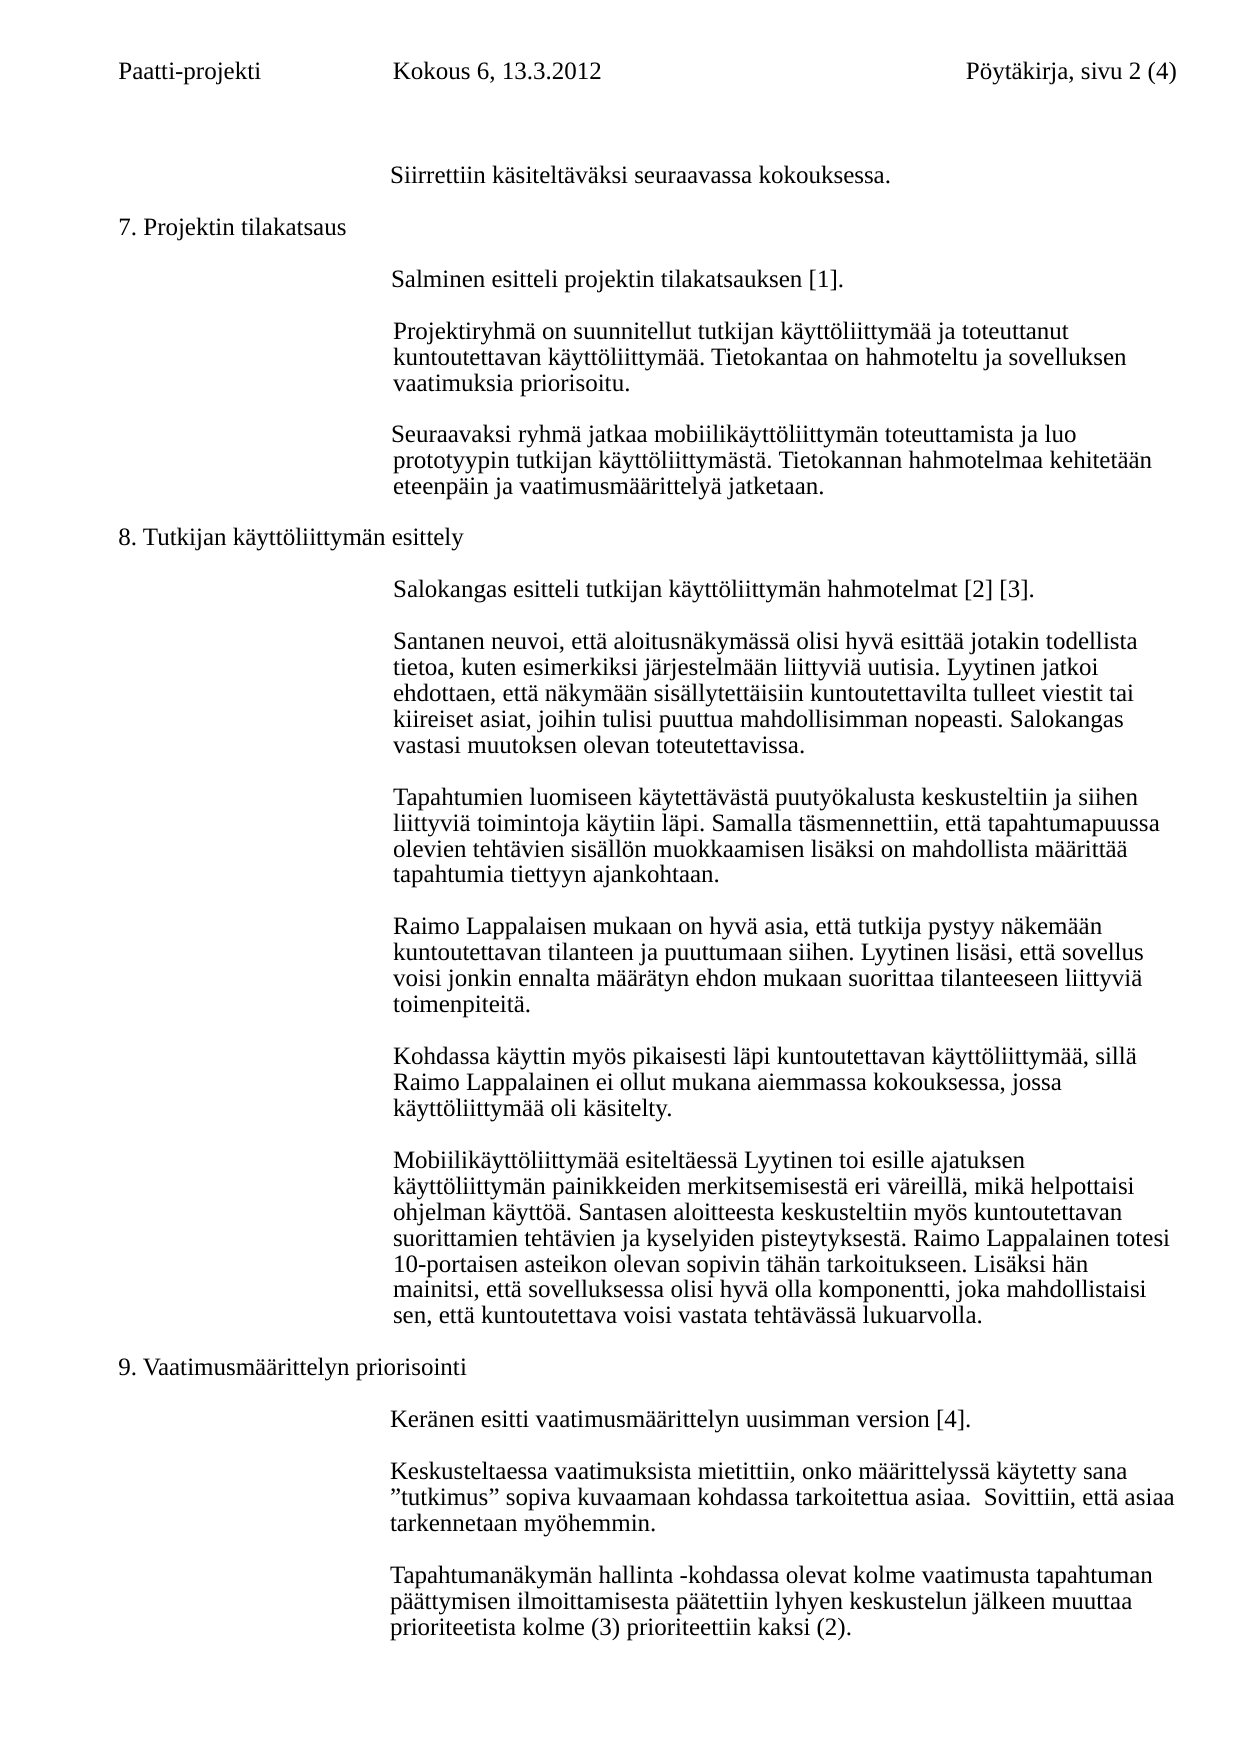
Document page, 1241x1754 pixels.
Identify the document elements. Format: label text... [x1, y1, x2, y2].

text 7. Projektin tilakatsaus [118, 215, 1181, 241]
text Tapahtumanäkymän hallinta -kohdassa olevat kolme vaatimusta tapahtuman päättymisen ilmoittamisesta päätettiin lyhyen keskustelun jälkeen muuttaa prioriteetista kolme (3) prioriteettiin kaksi (2). [118, 1562, 1181, 1640]
list Salokangas esitteli tutkijan käyttöliittymän hahmotelmat [2] [3]. [393, 577, 1181, 603]
text Salminen esitteli projektin tilakatsauksen [1]. Projektiryhmä on suunnitellut tutkijan käyttöliittymää ja toteuttanut kuntoutettavan käyttöliittymää. Tietokantaa on hahmoteltu ja sovelluksen vaatimuksia priorisoitu. [391, 267, 1181, 396]
list Kohdassa käyttin myös pikaisesti läpi kuntoutettavan käyttöliittymää, sillä Raimo Lappalainen ei ollut mukana aiemmassa kokouksessa, jossa käyttöliittymää oli käsitelty. [393, 1044, 1181, 1122]
list 8. Tutkijan käyttöliittymän esittely [118, 525, 1181, 551]
text 9. Vaatimusmäärittelyn priorisointi [118, 1355, 1181, 1381]
text Seuraavaksi ryhmä jatkaa mobiilikäyttöliittymän toteuttamista ja luo prototyypin tutkijan käyttöliittymästä. Tietokannan hahmotelmaa kehitetään eteenpäin ja vaatimusmäärittelyä jatketaan. [391, 422, 1181, 500]
list Mobiilikäyttöliittymää esiteltäessä Lyytinen toi esille ajatuksen käyttöliittymän painikkeiden merkitsemisestä eri väreillä, mikä helpottaisi ohjelman käyttöä. Santasen aloitteesta keskusteltiin myös kuntoutettavan suorittamien tehtävien ja kyselyiden pisteytyksestä. Raimo Lappalainen totesi 10-portaisen asteikon olevan sopivin tähän tarkoitukseen. Lisäksi hän mainitsi, että sovelluksessa olisi hyvä olla komponentti, joka mahdollistaisi sen, että kuntoutettava voisi vastata tehtävässä lukuarvolla. [393, 1147, 1181, 1355]
text Keränen esitti vaatimusmäärittelyn uusimman version [4]. Keskusteltaessa vaatimuksista mietittiin, onko määrittelyssä käytetty sana ”tutkimus” sopiva kuvaamaan kohdassa tarkoitettua asiaa. Sovittiin, että asiaa tarkennetaan myöhemmin. [118, 1407, 1181, 1537]
list Tapahtumien luomiseen käytettävästä puutyökalusta keskusteltiin ja siihen liittyviä toimintoja käytiin läpi. Samalla täsmennettiin, että tapahtumapuussa olevien tehtävien sisällön muokkaamisen lisäksi on mahdollista määrittää tapahtumia tiettyyn ajankohtaan. [393, 784, 1181, 888]
list Raimo Lappalaisen mukaan on hyvä asia, että tutkija pystyy näkemään kuntoutettavan tilanteen ja puuttumaan siihen. Lyytinen lisäsi, että sovellus voisi jonkin ennalta määrätyn ehdon mukaan suorittaa tilanteeseen liittyviä toimenpiteitä. [393, 914, 1181, 1018]
list Santanen neuvoi, että aloitusnäkymässä olisi hyvä esittää jotakin todellista tietoa, kuten esimerkiksi järjestelmään liittyviä uutisia. Lyytinen jatkoi ehdottaen, että näkymään sisällytettäisiin kuntoutettavilta tulleet viestit tai kiireiset asiat, joihin tulisi puuttua mahdollisimman nopeasti. Salokangas vastasi muutoksen olevan toteutettavissa. [393, 629, 1181, 758]
list Siirrettiin käsiteltäväksi seuraavassa kokouksessa. [352, 163, 1181, 215]
